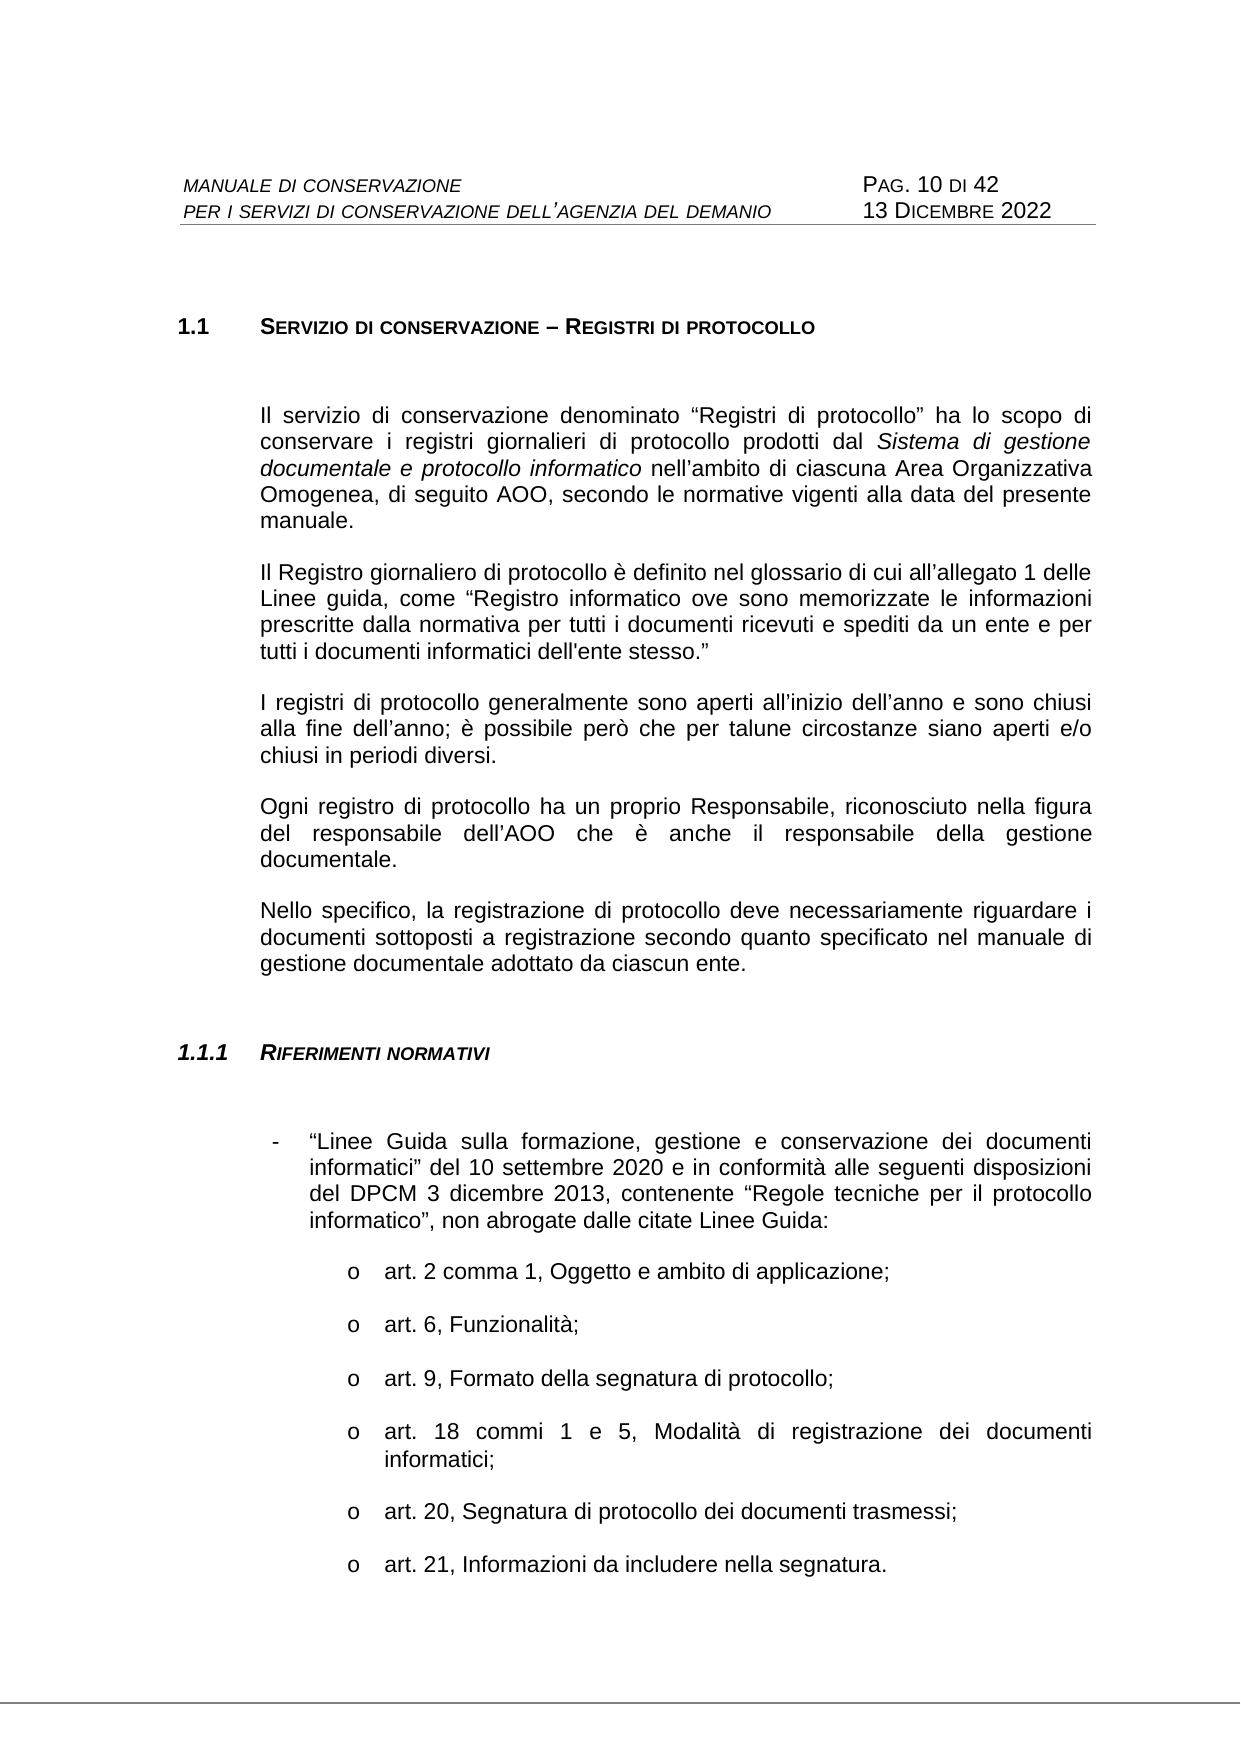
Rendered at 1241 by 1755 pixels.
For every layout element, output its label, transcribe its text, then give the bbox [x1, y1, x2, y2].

subtitle Riferimenti normativi [177, 1039, 1093, 1065]
subtitle Servizio di conservazione – Registri di protocollo [177, 313, 1093, 339]
list art. 20, Segnatura di protocollo dei documenti trasmessi; [347, 1498, 1093, 1526]
text I registri di protocollo generalmente sono aperti all’inizio dell’anno e sono chiusi alla fine dell’anno; è possibile però che per talune circostanze siano aperti e/o chiusi in periodi diversi. [260, 689, 1093, 768]
list “Linee Guida sulla formazione, gestione e conservazione dei documenti informatici” del 10 settembre 2020 e in conformità alle seguenti disposizioni del DPCM 3 dicembre 2013, contenente “Regole tecniche per il protocollo informatico”, non abrogate dalle citate Linee Guida: [272, 1128, 1093, 1233]
text Ogni registro di protocollo ha un proprio Responsabile, riconosciuto nella figura del responsabile dell’AOO che è anche il responsabile della gestione documentale. [260, 793, 1093, 872]
text Nello specifico, la registrazione di protocollo deve necessariamente riguardare i documenti sottoposti a registrazione secondo quanto specificato nel manuale di gestione documentale adottato da ciascun ente. [260, 897, 1093, 976]
list art. 2 comma 1, Oggetto e ambito di applicazione; [347, 1258, 1093, 1286]
text Il Registro giornaliero di protocollo è definito nel glossario di cui all’allegato 1 delle Linee guida, come “Registro informatico ove sono memorizzate le informazioni prescritte dalla normativa per tutti i documenti ricevuti e spediti da un ente e per tutti i documenti informatici dell'ente stesso.” [260, 559, 1093, 664]
list art. 6, Funzionalità; [347, 1311, 1093, 1340]
text Il servizio di conservazione denominato “Registri di protocollo” ha lo scopo di conservare i registri giornalieri di protocollo prodotti dal Sistema di gestione documentale e protocollo informatico nell’ambito di ciascuna Area Organizzativa Omogenea, di seguito AOO, secondo le normative vigenti alla data del presente manuale. [260, 402, 1093, 534]
list art. 9, Formato della segnatura di protocollo; [347, 1365, 1093, 1393]
list art. 18 commi 1 e 5, Modalità di registrazione dei documenti informatici; [347, 1418, 1093, 1473]
list art. 21, Informazioni da includere nella segnatura. [347, 1551, 1093, 1579]
